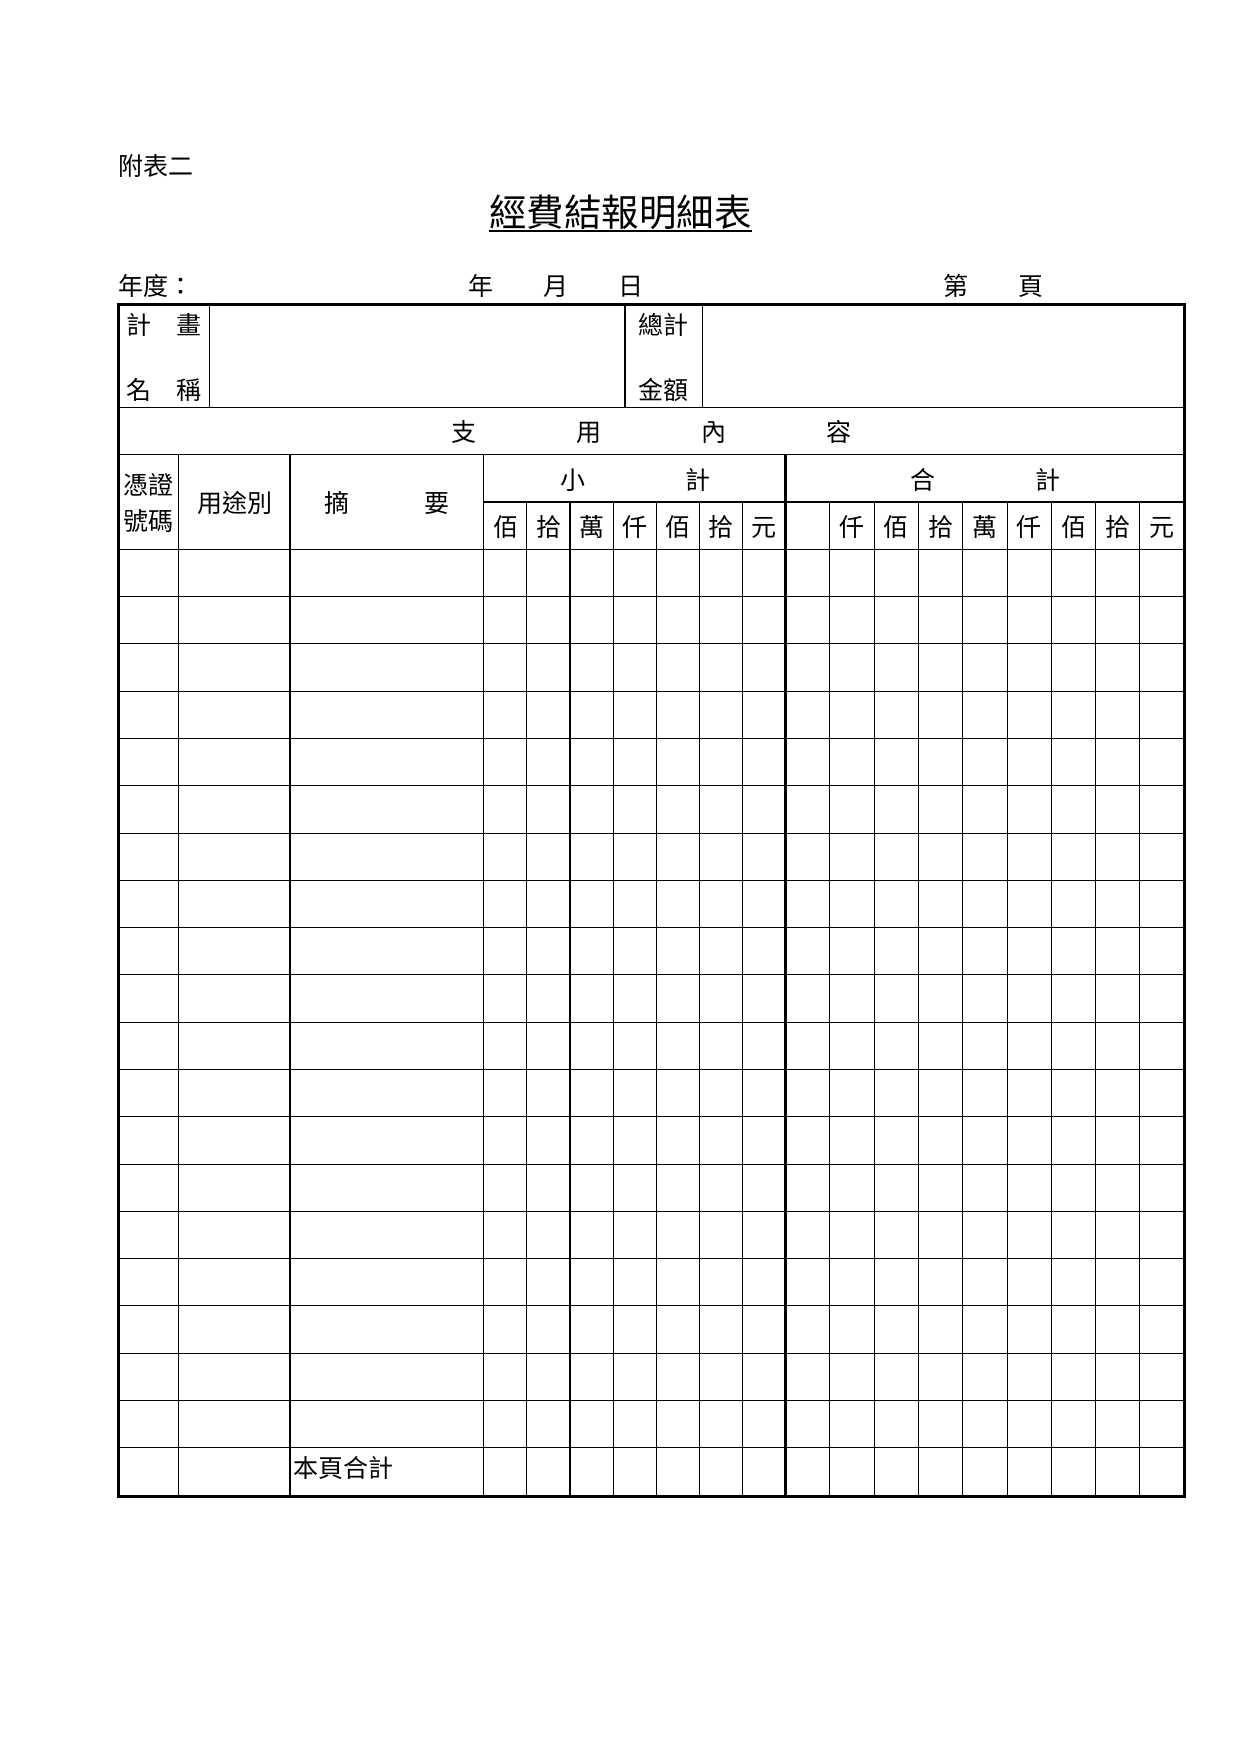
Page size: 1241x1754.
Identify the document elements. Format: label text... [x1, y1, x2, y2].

table_cell [1052, 881, 1095, 927]
table_cell [657, 1306, 699, 1353]
table_cell [120, 786, 178, 832]
table_cell [484, 1354, 526, 1400]
table_cell 拾 [1096, 503, 1139, 549]
table_cell [1140, 1259, 1183, 1305]
table_cell [179, 881, 289, 927]
table_cell [1140, 550, 1183, 596]
table_cell [830, 739, 874, 785]
table_cell [875, 1448, 918, 1494]
table_cell [614, 1023, 656, 1069]
table_cell [1008, 834, 1051, 880]
table_cell [614, 692, 656, 738]
table_cell [787, 1306, 829, 1353]
table_cell [1008, 692, 1051, 738]
table_cell [919, 550, 962, 596]
table_cell [1096, 739, 1139, 785]
table_cell [700, 1165, 742, 1211]
table_cell [527, 1401, 569, 1447]
table_cell [743, 1117, 784, 1163]
table_cell [484, 881, 526, 927]
table_cell [1140, 597, 1183, 643]
table_cell [919, 928, 962, 974]
table_cell [291, 1165, 483, 1211]
table_cell [657, 1401, 699, 1447]
table_cell [179, 1259, 289, 1305]
table_cell [614, 1401, 656, 1447]
table_cell 用途別 [179, 455, 289, 549]
table_cell [527, 1212, 569, 1258]
table_cell [830, 1212, 874, 1258]
table_cell [120, 692, 178, 738]
table_cell [657, 1070, 699, 1116]
table_cell [700, 834, 742, 880]
table_cell [1008, 1259, 1051, 1305]
table_cell [1052, 786, 1095, 832]
table_cell [120, 1212, 178, 1258]
table_cell [614, 644, 656, 691]
table_cell [527, 597, 569, 643]
table_cell [875, 1165, 918, 1211]
table_cell [787, 1023, 829, 1069]
table_cell 支 用 內 容 [120, 408, 1183, 454]
table_cell 本頁合計 [291, 1448, 483, 1494]
table_cell [963, 550, 1007, 596]
table_cell [1052, 1448, 1095, 1494]
table_cell [700, 1401, 742, 1447]
table_cell [179, 1354, 289, 1400]
table_cell [1052, 1165, 1095, 1211]
table_cell [291, 550, 483, 596]
table_cell [484, 786, 526, 832]
table_cell [571, 975, 613, 1022]
table_cell 拾 [919, 503, 962, 549]
table_cell [120, 1117, 178, 1163]
table_cell [527, 692, 569, 738]
table_cell [657, 881, 699, 927]
table_cell [571, 597, 613, 643]
table_cell [963, 786, 1007, 832]
table_cell [120, 975, 178, 1022]
table_cell [657, 1212, 699, 1258]
table_cell [743, 975, 784, 1022]
table_cell [700, 1259, 742, 1305]
table_cell [919, 644, 962, 691]
table_cell 仟 [830, 503, 874, 549]
table_cell [1096, 786, 1139, 832]
table_cell [743, 834, 784, 880]
table_cell [743, 1023, 784, 1069]
table_cell [571, 1165, 613, 1211]
table_cell [1096, 1023, 1139, 1069]
table_cell [120, 881, 178, 927]
table_cell [527, 1354, 569, 1400]
table_cell [1052, 739, 1095, 785]
table_cell [1096, 692, 1139, 738]
table_cell [120, 1165, 178, 1211]
table_cell [1096, 1212, 1139, 1258]
table_cell [527, 1023, 569, 1069]
table_cell [120, 1023, 178, 1069]
table_cell [527, 881, 569, 927]
table_cell [571, 1401, 613, 1447]
table_cell [657, 739, 699, 785]
table_cell [1140, 881, 1183, 927]
table_cell [743, 739, 784, 785]
table_cell [657, 975, 699, 1022]
table_cell [657, 786, 699, 832]
table_cell [120, 1306, 178, 1353]
table_cell [1096, 975, 1139, 1022]
table_cell [527, 928, 569, 974]
table_cell [291, 739, 483, 785]
table_cell [527, 1306, 569, 1353]
table_cell [484, 1306, 526, 1353]
table_cell [1052, 1023, 1095, 1069]
table_cell [614, 1448, 656, 1494]
text 附表二 [118, 147, 1122, 183]
table_cell [1140, 1070, 1183, 1116]
table_cell [1096, 1448, 1139, 1494]
table_cell [700, 739, 742, 785]
table_cell [527, 786, 569, 832]
table_cell [787, 786, 829, 832]
table_cell [700, 597, 742, 643]
table_cell [484, 550, 526, 596]
table_cell [1052, 1117, 1095, 1163]
table_cell [787, 739, 829, 785]
table_cell [875, 975, 918, 1022]
table_cell [291, 1212, 483, 1258]
table_cell [571, 1259, 613, 1305]
table_cell [787, 597, 829, 643]
table_cell [1096, 1354, 1139, 1400]
table_cell [1140, 1117, 1183, 1163]
table_cell [875, 1070, 918, 1116]
table_cell 拾 [527, 503, 569, 549]
table_cell [571, 1354, 613, 1400]
table_cell [743, 1212, 784, 1258]
table_cell [1096, 1165, 1139, 1211]
table_cell [875, 692, 918, 738]
table_cell [919, 975, 962, 1022]
table_cell [484, 928, 526, 974]
table_cell [830, 1117, 874, 1163]
table_cell [179, 834, 289, 880]
table_cell [787, 1354, 829, 1400]
table_cell [1008, 597, 1051, 643]
table_cell [830, 1354, 874, 1400]
table_cell [787, 1212, 829, 1258]
table_cell [614, 739, 656, 785]
table_cell [919, 1117, 962, 1163]
table_cell [657, 1165, 699, 1211]
table_cell [527, 1448, 569, 1494]
table_cell [919, 1023, 962, 1069]
table_cell [179, 550, 289, 596]
table_cell [614, 786, 656, 832]
table_cell [291, 1023, 483, 1069]
table_cell [875, 597, 918, 643]
table_cell [657, 1117, 699, 1163]
table_cell [657, 834, 699, 880]
table_cell [787, 1448, 829, 1494]
table_cell [1008, 1165, 1051, 1211]
table_cell [700, 1023, 742, 1069]
table_cell [1140, 1448, 1183, 1494]
table_cell 仟 [614, 503, 656, 549]
table_cell [787, 692, 829, 738]
table_cell [963, 739, 1007, 785]
table_cell [571, 928, 613, 974]
table_cell [743, 1165, 784, 1211]
table_cell [830, 1448, 874, 1494]
table_cell [120, 597, 178, 643]
table_cell [963, 597, 1007, 643]
table_cell [963, 1117, 1007, 1163]
table_cell [571, 550, 613, 596]
table_cell [700, 550, 742, 596]
table_cell [743, 1259, 784, 1305]
table_cell [527, 550, 569, 596]
table_cell [700, 786, 742, 832]
table_cell [657, 644, 699, 691]
table_cell [743, 550, 784, 596]
table_cell [179, 1165, 289, 1211]
table_cell [657, 1023, 699, 1069]
table_cell [291, 975, 483, 1022]
table_cell [963, 975, 1007, 1022]
table_cell [291, 1354, 483, 1400]
table_cell [919, 1448, 962, 1494]
table_cell [700, 1117, 742, 1163]
table_cell [291, 786, 483, 832]
table_cell [179, 786, 289, 832]
table_cell [527, 739, 569, 785]
table_cell [963, 1306, 1007, 1353]
table_cell [571, 786, 613, 832]
table_cell [875, 928, 918, 974]
table_cell 佰 [484, 503, 526, 549]
table_cell [743, 597, 784, 643]
table_cell [1008, 644, 1051, 691]
table_cell [875, 644, 918, 691]
table_cell [830, 550, 874, 596]
table_cell [291, 1306, 483, 1353]
table_cell [571, 1448, 613, 1494]
table_cell [527, 1165, 569, 1211]
table_cell [700, 928, 742, 974]
table_cell [179, 597, 289, 643]
table_cell [830, 1306, 874, 1353]
table_cell [484, 1448, 526, 1494]
table_cell [484, 1401, 526, 1447]
table_cell [120, 1070, 178, 1116]
table_cell [743, 786, 784, 832]
table_header [210, 306, 624, 407]
table_cell [1140, 1306, 1183, 1353]
table_cell [1140, 644, 1183, 691]
table_cell [919, 1354, 962, 1400]
table_cell [875, 1212, 918, 1258]
table_cell [787, 1401, 829, 1447]
table_cell 萬 [963, 503, 1007, 549]
table_cell [571, 644, 613, 691]
table_cell [657, 1354, 699, 1400]
table_cell [1052, 1306, 1095, 1353]
table_cell [527, 644, 569, 691]
table_cell [571, 1306, 613, 1353]
table_cell [1052, 1212, 1095, 1258]
table_cell [1096, 1259, 1139, 1305]
table_cell [657, 692, 699, 738]
table_cell [919, 786, 962, 832]
table_cell [179, 692, 289, 738]
table_cell [787, 503, 829, 549]
table_cell [571, 1070, 613, 1116]
table_cell [830, 1165, 874, 1211]
table_cell [963, 1212, 1007, 1258]
table_cell 摘 要 [291, 455, 483, 549]
table_cell [291, 1259, 483, 1305]
table_cell [1052, 692, 1095, 738]
table_cell [1052, 550, 1095, 596]
table_cell [120, 550, 178, 596]
table_cell [787, 834, 829, 880]
table_cell [291, 1401, 483, 1447]
table_cell [700, 1070, 742, 1116]
table_cell [1052, 597, 1095, 643]
table_cell [875, 1023, 918, 1069]
table_cell [919, 881, 962, 927]
table_cell 佰 [657, 503, 699, 549]
table_cell [830, 928, 874, 974]
table_cell [743, 644, 784, 691]
table_cell 元 [1140, 503, 1183, 549]
table_cell [1096, 834, 1139, 880]
table_cell [875, 881, 918, 927]
table_cell [787, 1259, 829, 1305]
table_cell [787, 928, 829, 974]
table_cell [1008, 786, 1051, 832]
table_cell [484, 1259, 526, 1305]
table_cell [484, 692, 526, 738]
table_cell [743, 1354, 784, 1400]
table_cell [527, 1259, 569, 1305]
table_cell [1140, 786, 1183, 832]
table_cell [875, 786, 918, 832]
table_cell [657, 1259, 699, 1305]
table_cell [830, 834, 874, 880]
table_cell [657, 928, 699, 974]
table_cell [614, 550, 656, 596]
table_cell [963, 1401, 1007, 1447]
table_cell [743, 881, 784, 927]
table_cell [1096, 550, 1139, 596]
table_cell [1096, 928, 1139, 974]
table_cell [614, 1212, 656, 1258]
table_cell [1052, 1259, 1095, 1305]
table_cell [963, 1165, 1007, 1211]
table_cell [743, 1070, 784, 1116]
table_cell [1052, 834, 1095, 880]
table_cell [527, 834, 569, 880]
table_cell [787, 550, 829, 596]
table_cell [1140, 1354, 1183, 1400]
table_cell [120, 1259, 178, 1305]
table_cell [179, 928, 289, 974]
table_cell [1008, 550, 1051, 596]
table_cell [743, 1448, 784, 1494]
table_cell [875, 550, 918, 596]
table_cell [919, 1306, 962, 1353]
table_header 計 畫 名 稱 [120, 306, 209, 407]
table_cell [1140, 1165, 1183, 1211]
table_cell [700, 692, 742, 738]
table_cell 拾 [700, 503, 742, 549]
table_cell [179, 1117, 289, 1163]
table_cell [830, 1401, 874, 1447]
table_cell [963, 834, 1007, 880]
table_cell [614, 1306, 656, 1353]
table_cell [179, 975, 289, 1022]
table_cell [1140, 975, 1183, 1022]
table_cell [484, 644, 526, 691]
table_cell [875, 834, 918, 880]
table_cell [963, 1354, 1007, 1400]
table_cell [919, 1165, 962, 1211]
table_cell [291, 597, 483, 643]
table_cell [700, 644, 742, 691]
table_cell [919, 834, 962, 880]
table_cell [1140, 1401, 1183, 1447]
table_header 總計 金額 [626, 306, 702, 407]
table_cell [484, 1023, 526, 1069]
table_cell [120, 644, 178, 691]
table_cell [963, 1448, 1007, 1494]
table_cell [787, 1165, 829, 1211]
table_cell [787, 1070, 829, 1116]
table_cell [179, 1023, 289, 1069]
table_cell [657, 1448, 699, 1494]
table_cell 合 計 [787, 455, 1183, 501]
table_cell [657, 550, 699, 596]
table_cell [1140, 834, 1183, 880]
table_cell [743, 1306, 784, 1353]
table_cell [1052, 928, 1095, 974]
table_cell [875, 1259, 918, 1305]
table_cell [700, 1306, 742, 1353]
table_cell [830, 786, 874, 832]
table_cell 憑證 號碼 [120, 455, 178, 549]
table_cell [743, 928, 784, 974]
table_cell [875, 1306, 918, 1353]
table_cell [179, 1306, 289, 1353]
table_cell [963, 692, 1007, 738]
table_cell [291, 881, 483, 927]
table_cell [120, 928, 178, 974]
table_cell [830, 692, 874, 738]
table_cell [291, 1117, 483, 1163]
table_cell [787, 1117, 829, 1163]
table_cell [963, 1070, 1007, 1116]
table_cell [1008, 1117, 1051, 1163]
table_cell [830, 644, 874, 691]
table_cell [1096, 881, 1139, 927]
table_cell [700, 1212, 742, 1258]
table_cell [1052, 1354, 1095, 1400]
table_cell [1140, 1023, 1183, 1069]
table_cell [614, 834, 656, 880]
table_cell 佰 [875, 503, 918, 549]
table_cell [700, 881, 742, 927]
table_cell [875, 1401, 918, 1447]
table_cell [700, 1448, 742, 1494]
table_cell [1008, 928, 1051, 974]
table_cell [1008, 975, 1051, 1022]
table_cell [919, 1259, 962, 1305]
table_cell 佰 [1052, 503, 1095, 549]
table_cell [787, 881, 829, 927]
table_cell 萬 [571, 503, 613, 549]
table_cell [1008, 1023, 1051, 1069]
table_cell [484, 834, 526, 880]
table_cell [919, 1401, 962, 1447]
table_cell [830, 1070, 874, 1116]
table_cell [614, 597, 656, 643]
text 年度： 年 月 日 第 頁 [118, 266, 1122, 302]
table_cell [1008, 1354, 1051, 1400]
table_cell 元 [743, 503, 784, 549]
table_cell [1096, 597, 1139, 643]
table_cell [291, 834, 483, 880]
table_cell [657, 597, 699, 643]
table_cell [614, 1070, 656, 1116]
table_cell [120, 739, 178, 785]
table_cell [875, 1354, 918, 1400]
table_cell [1140, 1212, 1183, 1258]
table_cell [484, 597, 526, 643]
table_cell [1008, 1448, 1051, 1494]
table_cell [571, 834, 613, 880]
table_cell [1052, 644, 1095, 691]
table_cell [120, 1401, 178, 1447]
table_cell [1008, 1401, 1051, 1447]
table_cell [571, 739, 613, 785]
table_cell [919, 692, 962, 738]
table_cell [291, 692, 483, 738]
table_cell [1096, 1117, 1139, 1163]
table_cell 仟 [1008, 503, 1051, 549]
table_cell [1096, 1306, 1139, 1353]
table_cell 小 計 [484, 455, 784, 501]
table_cell [484, 1117, 526, 1163]
table_cell [571, 692, 613, 738]
table_cell [614, 1165, 656, 1211]
table_cell [1008, 1070, 1051, 1116]
table_cell [875, 739, 918, 785]
table_cell [787, 644, 829, 691]
table_cell [484, 1165, 526, 1211]
table_cell [963, 1259, 1007, 1305]
table_cell [963, 928, 1007, 974]
table_cell [1008, 881, 1051, 927]
table_cell [291, 1070, 483, 1116]
table_cell [571, 1212, 613, 1258]
text 經費結報明細表 [118, 183, 1122, 237]
table_cell [179, 1070, 289, 1116]
table_cell [484, 739, 526, 785]
table_cell [179, 1448, 289, 1494]
table_cell [1140, 739, 1183, 785]
table_cell [614, 881, 656, 927]
table_cell [179, 1212, 289, 1258]
table_cell [1140, 928, 1183, 974]
table_cell [1052, 1070, 1095, 1116]
table_cell [919, 739, 962, 785]
table_cell [614, 1117, 656, 1163]
table_cell [291, 644, 483, 691]
table_cell [919, 1212, 962, 1258]
table_cell [179, 739, 289, 785]
table_header [703, 306, 1183, 407]
table_cell [830, 1259, 874, 1305]
table_cell [484, 1212, 526, 1258]
table_cell [527, 1117, 569, 1163]
table_cell [963, 881, 1007, 927]
table_cell [291, 928, 483, 974]
table_cell [919, 597, 962, 643]
table_cell [1096, 644, 1139, 691]
table_cell [787, 975, 829, 1022]
table_cell [743, 692, 784, 738]
table_cell [743, 1401, 784, 1447]
table_cell [571, 1117, 613, 1163]
table_cell [875, 1117, 918, 1163]
table_cell [120, 1448, 178, 1494]
table_cell [120, 1354, 178, 1400]
table_cell [614, 975, 656, 1022]
table_cell [179, 1401, 289, 1447]
table_cell [484, 975, 526, 1022]
table_cell [963, 1023, 1007, 1069]
table_cell [1052, 975, 1095, 1022]
table_cell [614, 928, 656, 974]
table_cell [571, 881, 613, 927]
table_cell [1052, 1401, 1095, 1447]
table_cell [963, 644, 1007, 691]
table_cell [1096, 1070, 1139, 1116]
table_cell [919, 1070, 962, 1116]
table_cell [120, 834, 178, 880]
table_cell [700, 975, 742, 1022]
table_cell [830, 881, 874, 927]
table_cell [571, 1023, 613, 1069]
table_cell [1096, 1401, 1139, 1447]
table_cell [700, 1354, 742, 1400]
table_cell [614, 1259, 656, 1305]
table_cell [527, 975, 569, 1022]
table_cell [1008, 1212, 1051, 1258]
table_cell [527, 1070, 569, 1116]
table_cell [830, 1023, 874, 1069]
table_cell [179, 644, 289, 691]
table_cell [1008, 739, 1051, 785]
table_cell [1140, 692, 1183, 738]
table_cell [614, 1354, 656, 1400]
table_cell [1008, 1306, 1051, 1353]
table_cell [830, 597, 874, 643]
table_cell [830, 975, 874, 1022]
table_cell [484, 1070, 526, 1116]
